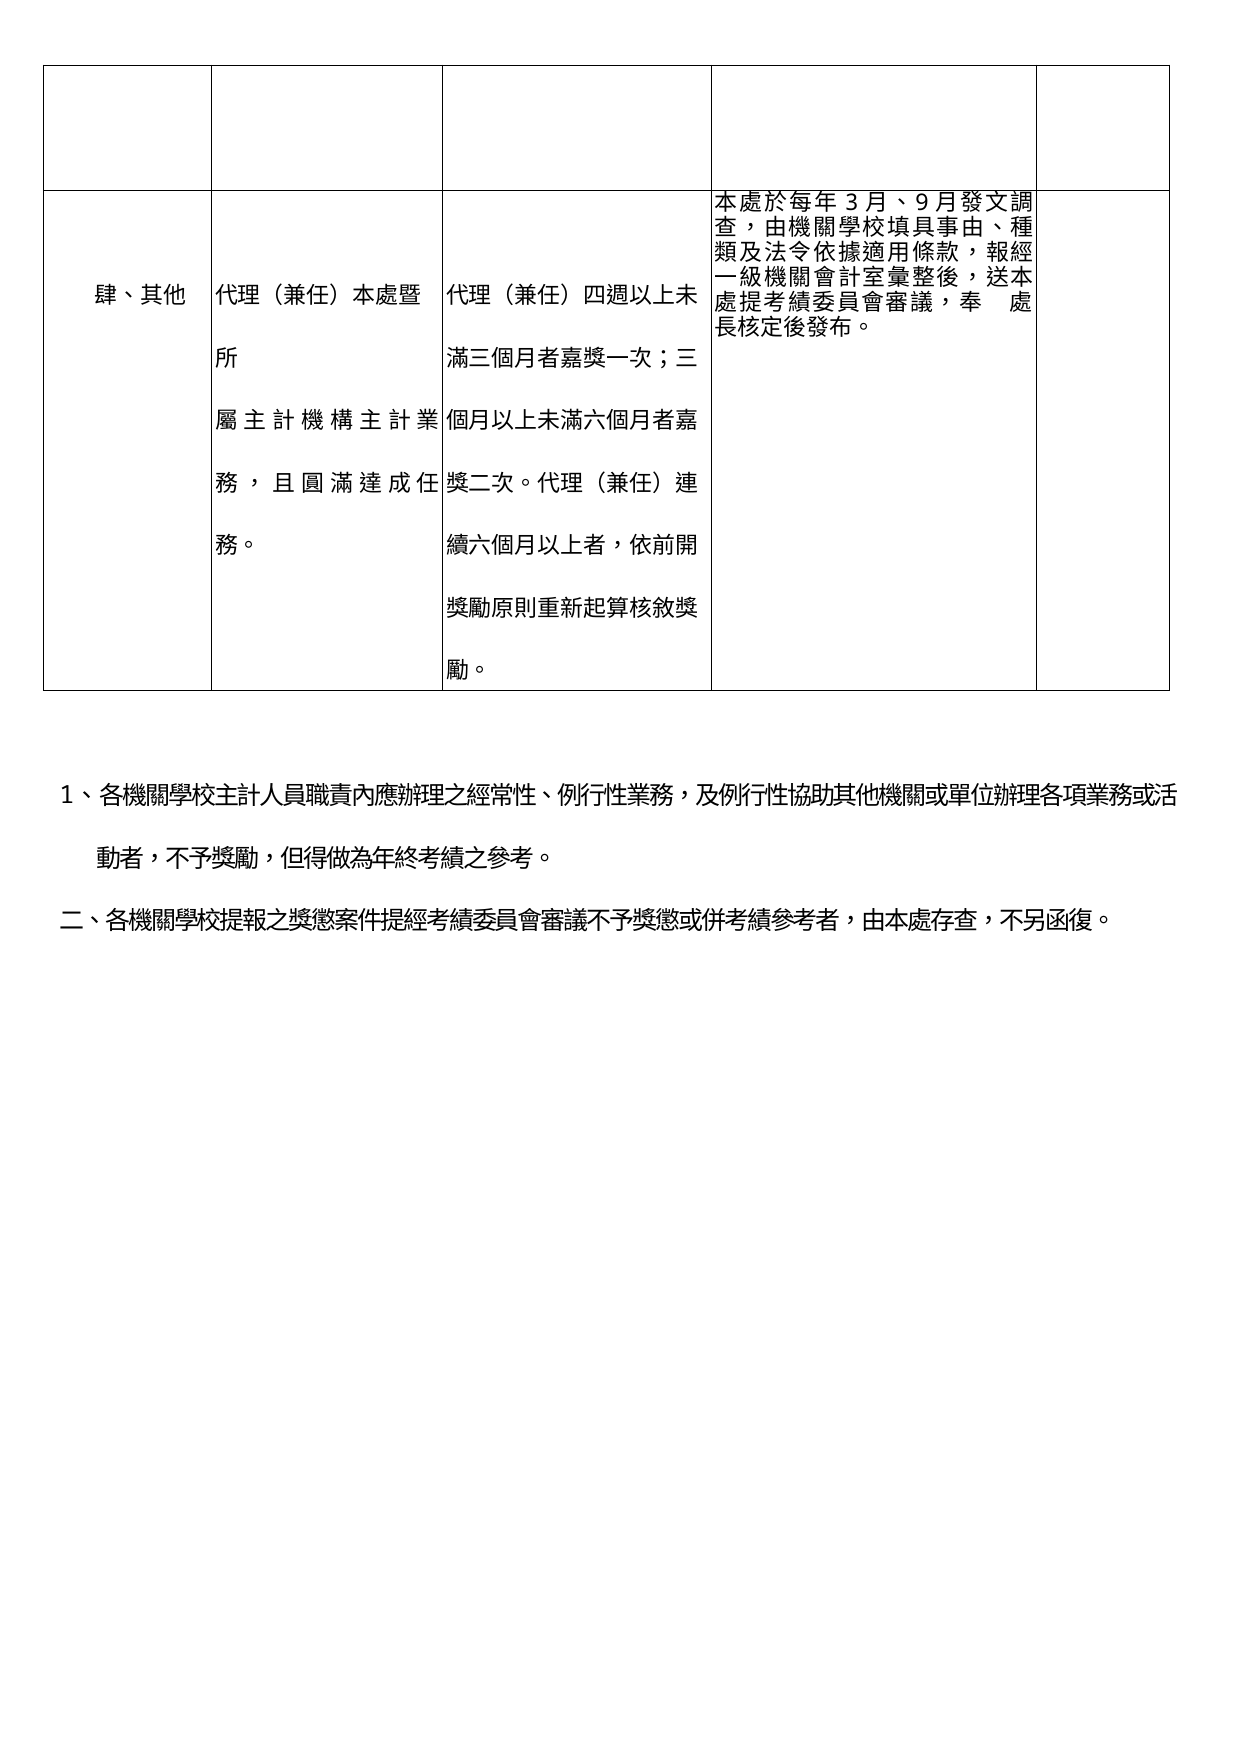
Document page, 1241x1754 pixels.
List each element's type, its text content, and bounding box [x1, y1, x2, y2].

table_cell 代理（兼任）本處暨所 屬主計機構主計業務，且圓滿達成任務。 [212, 191, 442, 689]
table_cell [212, 66, 442, 189]
table_cell 代理（兼任）四週以上未滿三個月者嘉獎一次；三個月以上未滿六個月者嘉獎二次。代理（兼任）連續六個月以上者，依前開獎勵原則重新起算核敘獎勵。 [443, 191, 711, 689]
table_cell [712, 66, 1036, 189]
table_cell [1037, 191, 1169, 689]
table_cell 本處於每年3月、9月發文調查，由機關學校填具事由、種類及法令依據適用條款，報經一級機關會計室彙整後，送本處提考績委員會審議，奉 處長核定後發布。 [712, 191, 1036, 689]
table_cell [44, 66, 211, 189]
text 二、各機關學校提報之獎懲案件提經考績委員會審議不予獎懲或併考績參考者，由本處存查，不另函復。 [59, 877, 1181, 939]
table_cell [443, 66, 711, 189]
table_cell 肆、其他 [44, 191, 211, 689]
list 各機關學校主計人員職責內應辦理之經常性、例行性業務，及例行性協助其他機關或單位辦理各項業務或活動者，不予獎勵，但得做為年終考績之參考。 [59, 752, 1181, 877]
table_cell [1037, 66, 1169, 189]
